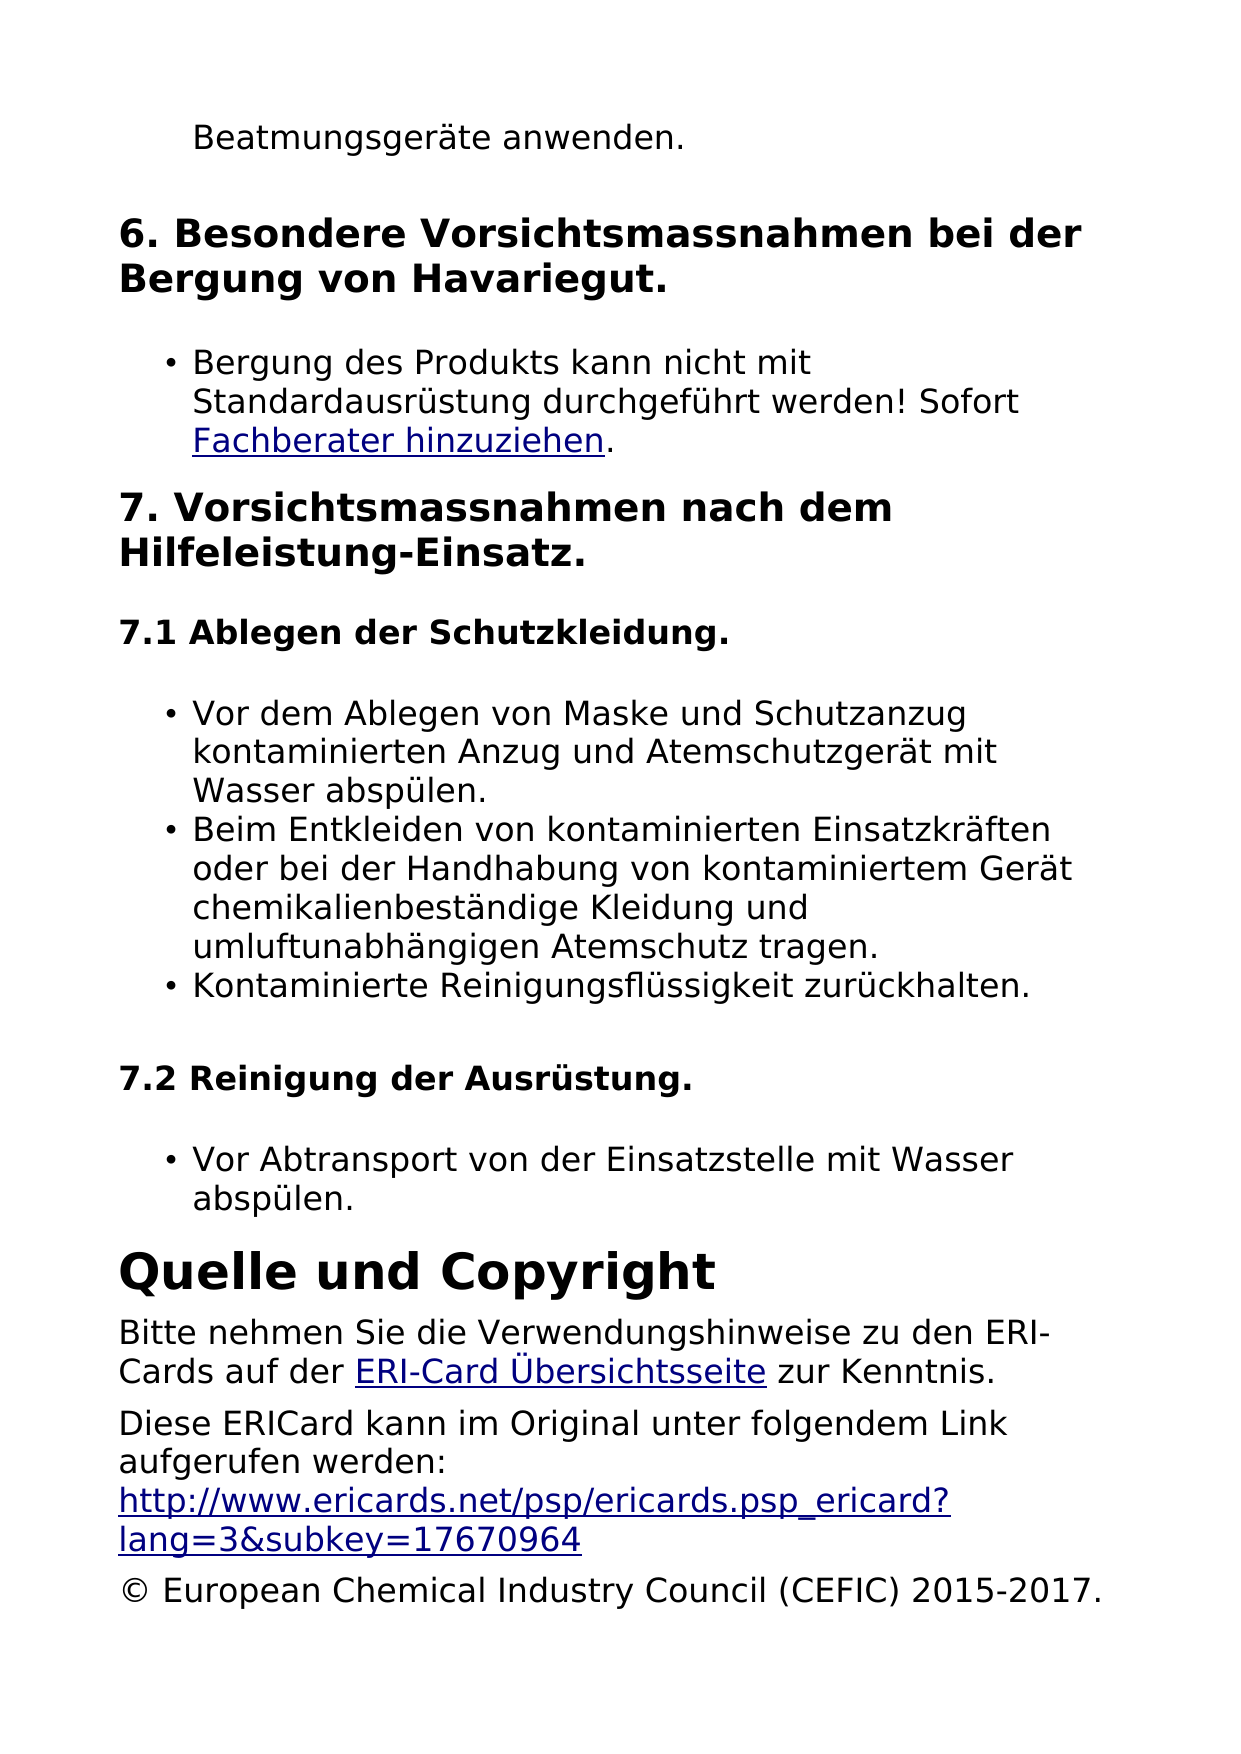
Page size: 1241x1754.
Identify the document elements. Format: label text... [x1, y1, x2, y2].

list Vor Abtransport von der Einsatzstelle mit Wasser abspülen. [177, 1140, 1122, 1218]
subtitle 6. Besondere Vorsichtsmassnahmen bei der Bergung von Havariegut. [118, 211, 1122, 302]
list Kontaminierte Reinigungsflüssigkeit zurückhalten. [177, 966, 1122, 1005]
text Diese ERICard kann im Original unter folgendem Link aufgerufen werden: http://www.ericards.net/psp/ericards.psp_ericard?lang=3&subkey=17670964 [118, 1404, 1122, 1559]
text Bitte nehmen Sie die Verwendungshinweise zu den ERI-Cards auf der ERI-Card Übersichtsseite zur Kenntnis. [118, 1314, 1122, 1391]
list Vor dem Ablegen von Maske und Schutzanzug kontaminierten Anzug und Atemschutzgerät mit Wasser abspülen. [177, 694, 1122, 811]
text © European Chemical Industry Council (CEFIC) 2015-2017. [118, 1572, 1122, 1611]
list Beatmungsgeräte anwenden. [177, 118, 1122, 157]
subtitle 7.2 Reinigung der Ausrüstung. [118, 1059, 1122, 1098]
list Bergung des Produkts kann nicht mit Standardausrüstung durchgeführt werden! Sofort Fachberater hinzuziehen. [177, 344, 1122, 460]
subtitle 7. Vorsichtsmassnahmen nach dem Hilfeleistung-Einsatz. [118, 485, 1122, 576]
list Beim Entkleiden von kontaminierten Einsatzkräften oder bei der Handhabung von kontaminiertem Gerät chemikalienbeständige Kleidung und umluftunabhängigen Atemschutz tragen. [177, 811, 1122, 966]
subtitle 7.1 Ablegen der Schutzkleidung. [118, 613, 1122, 652]
subtitle Quelle und Copyright [118, 1243, 1122, 1301]
